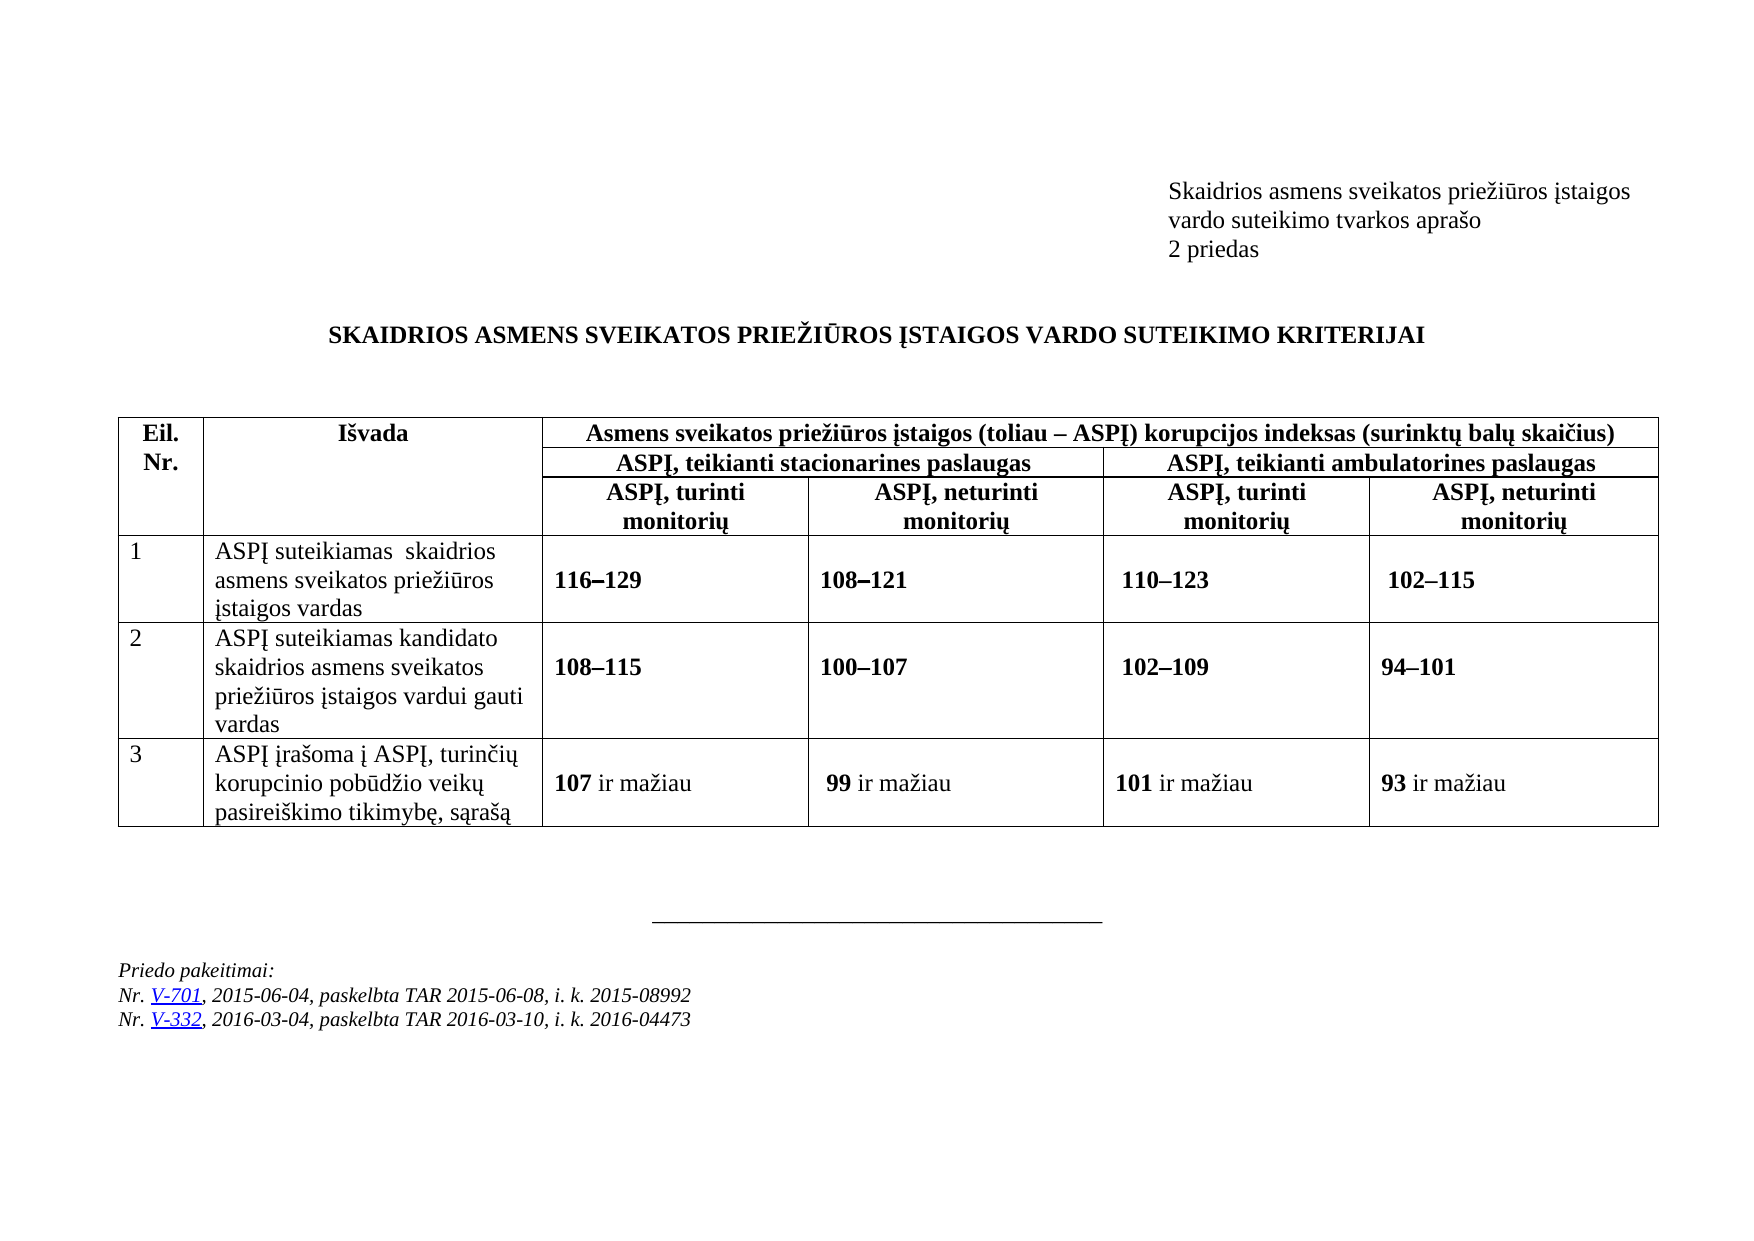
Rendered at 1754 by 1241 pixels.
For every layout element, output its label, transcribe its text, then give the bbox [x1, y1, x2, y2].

text SKAIDRIOS ASMENS SVEIKATOS PRIEŽIŪROS ĮSTAIGOS VARDO SUTEIKIMO KRITERIJAI [118, 320, 1636, 349]
text Nr. V-332, 2016-03-04, paskelbta TAR 2016-03-10, i. k. 2016-04473 [118, 1007, 1636, 1031]
table_cell ASPĮ įrašoma į ASPĮ, turinčių korupcinio pobūdžio veikų pasireiškimo tikimybę, sąrašą [204, 739, 542, 826]
table_cell 107 ir mažiau [543, 739, 808, 826]
table_header Asmens sveikatos priežiūros įstaigos (toliau – ASPĮ) korupcijos indeksas (surinktų balų skaičius) [543, 418, 1658, 447]
table_cell ASPĮ, turinti monitorių [543, 478, 808, 535]
text Priedo pakeitimai: [118, 958, 1636, 982]
table_cell ASPĮ, neturinti monitorių [809, 478, 1103, 535]
table_cell 108–115 [543, 623, 808, 738]
table_cell ASPĮ, teikianti stacionarines paslaugas [543, 448, 1103, 476]
table_cell ASPĮ suteikiamas kandidato skaidrios asmens sveikatos priežiūros įstaigos vardui gauti vardas [204, 623, 542, 738]
table_cell ASPĮ, neturinti monitorių [1370, 478, 1658, 535]
table_cell ASPĮ suteikiamas skaidrios asmens sveikatos priežiūros įstaigos vardas [204, 536, 542, 622]
text Skaidrios asmens sveikatos priežiūros įstaigos vardo suteikimo tvarkos aprašo [1168, 176, 1636, 234]
table_cell 116–129 [543, 536, 808, 622]
text ____________________________________ [118, 897, 1636, 925]
table_cell 2 [119, 623, 203, 738]
table_cell 99 ir mažiau [809, 739, 1103, 826]
table_cell 102–115 [1370, 536, 1658, 622]
table_cell 110–123 [1104, 536, 1369, 622]
table_cell 3 [119, 739, 203, 826]
table_cell ASPĮ, teikianti ambulatorines paslaugas [1104, 448, 1658, 476]
table_header Eil. Nr. [119, 418, 203, 535]
table_cell 100–107 [809, 623, 1103, 738]
table_cell ASPĮ, turinti monitorių [1104, 478, 1369, 535]
table_header Išvada [204, 418, 542, 535]
table_cell 94–101 [1370, 623, 1658, 738]
table_cell 102–109 [1104, 623, 1369, 738]
table_cell 101 ir mažiau [1104, 739, 1369, 826]
table_cell 108–121 [809, 536, 1103, 622]
text 2 priedas [1093, 234, 1636, 263]
text Nr. V-701, 2015-06-04, paskelbta TAR 2015-06-08, i. k. 2015-08992 [118, 982, 1636, 1007]
table_cell 1 [119, 536, 203, 622]
table_cell 93 ir mažiau [1370, 739, 1658, 826]
